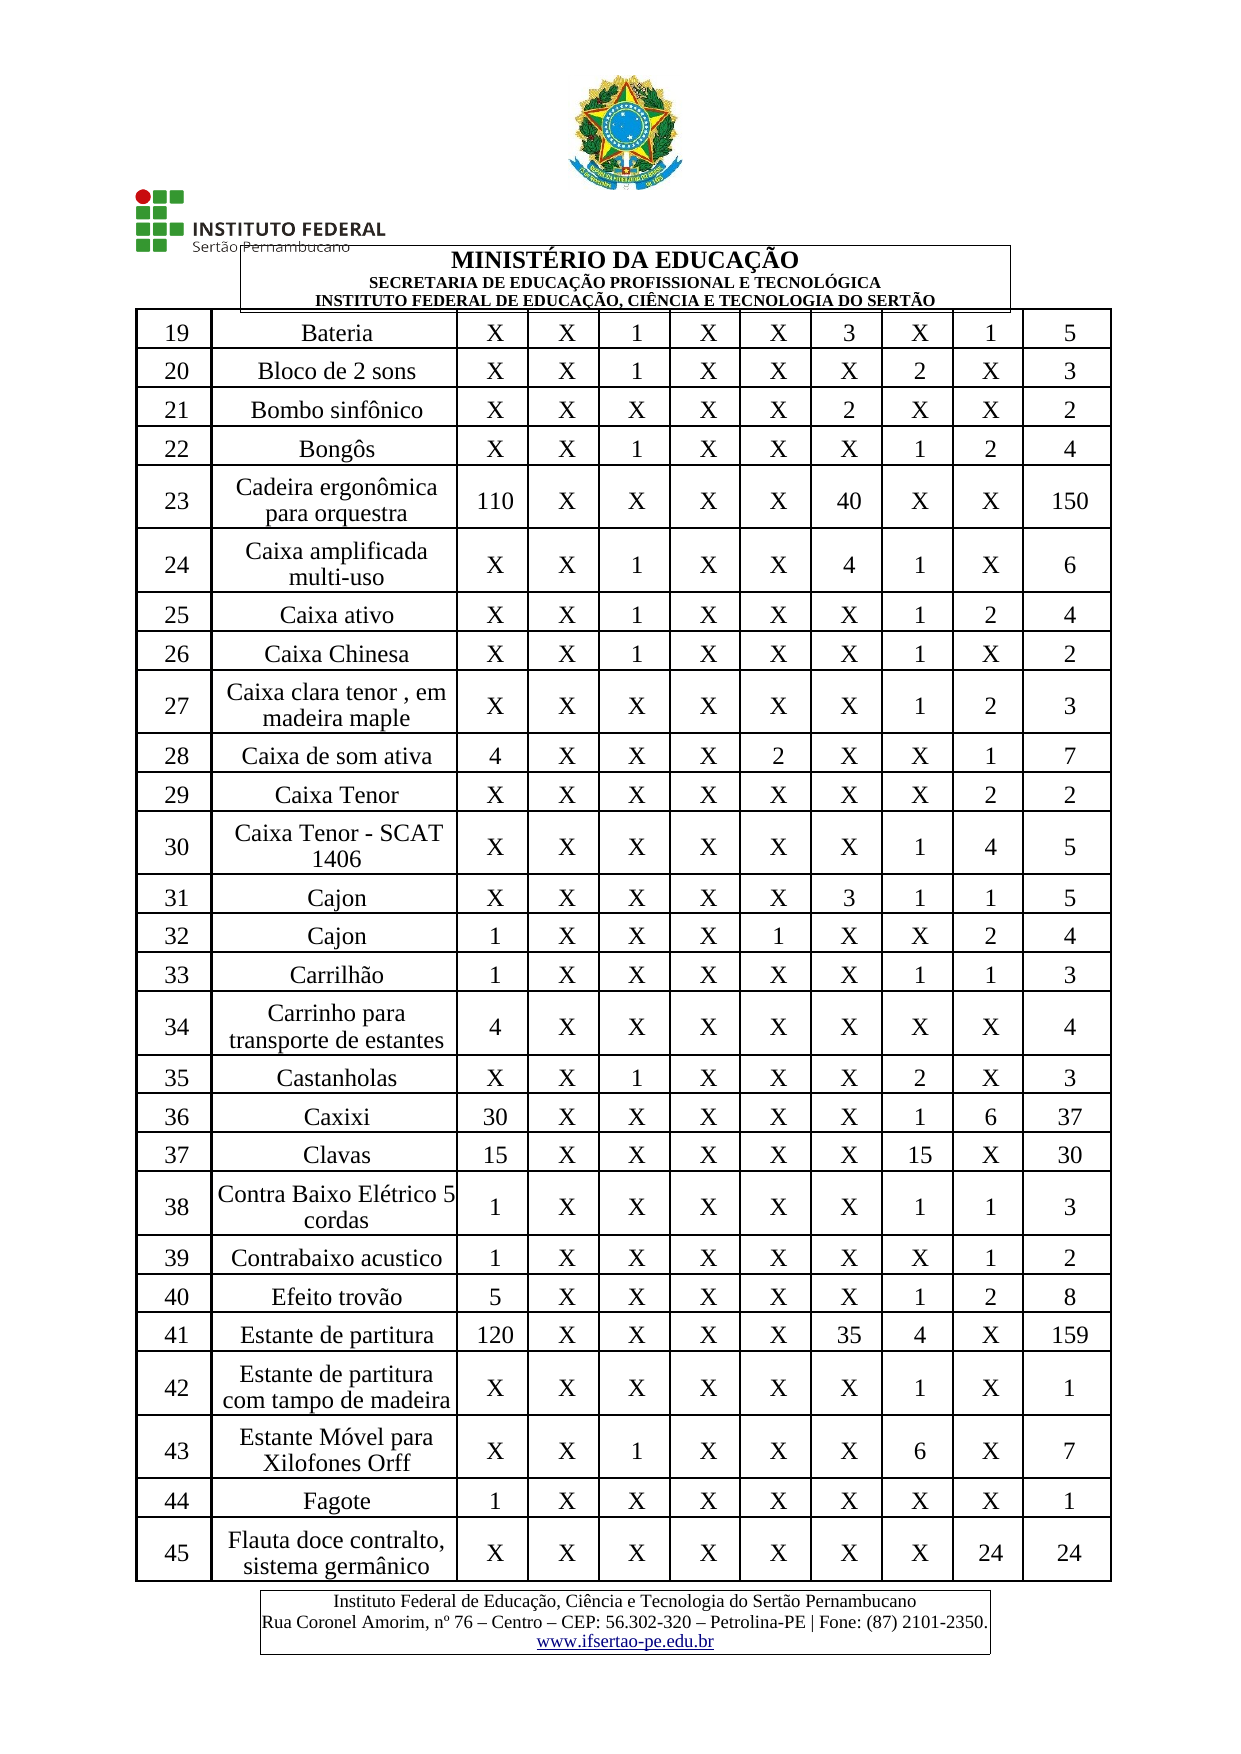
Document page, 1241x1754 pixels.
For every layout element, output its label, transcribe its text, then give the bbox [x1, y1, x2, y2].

table_cell X [812, 427, 881, 464]
table_cell 1 [600, 529, 669, 591]
table_cell 1 [883, 632, 952, 668]
table_cell Estante de partitura com tampo de madeira [213, 1352, 456, 1414]
table_cell X [671, 310, 739, 347]
table_cell 3 [1024, 1056, 1110, 1092]
table_cell X [812, 671, 881, 732]
table_cell X [954, 1056, 1022, 1092]
table_cell 41 [138, 1313, 210, 1350]
table_cell X [458, 349, 527, 386]
table_cell 2 [954, 427, 1022, 464]
table_cell Estante de partitura [213, 1313, 456, 1350]
table_cell X [671, 1056, 739, 1092]
table_cell X [529, 1236, 598, 1272]
table_cell 24 [138, 529, 210, 591]
table_cell X [954, 388, 1022, 425]
table_cell 30 [458, 1094, 527, 1131]
table_cell X [671, 427, 739, 464]
table_cell X [671, 1479, 739, 1516]
table_cell X [671, 1352, 739, 1414]
table_cell X [741, 1275, 810, 1311]
table_cell 23 [138, 466, 210, 527]
picture [135, 189, 386, 252]
table_cell X [458, 671, 527, 732]
table_cell 38 [138, 1172, 210, 1233]
table_cell X [812, 734, 881, 771]
table_cell 2 [954, 773, 1022, 810]
table_cell 19 [138, 310, 210, 347]
table_cell 2 [883, 349, 952, 386]
table_cell X [954, 349, 1022, 386]
table_cell X [741, 1313, 810, 1350]
table_cell 1 [883, 1172, 952, 1233]
table_cell X [458, 1518, 527, 1579]
table_cell X [812, 914, 881, 951]
table_cell X [741, 1133, 810, 1170]
table_cell 1 [600, 349, 669, 386]
table_cell X [529, 632, 598, 668]
table_cell X [812, 1275, 881, 1311]
table_cell 30 [138, 812, 210, 873]
table_cell 1 [883, 529, 952, 591]
table_cell Estante Móvel para Xilofones Orff [213, 1416, 456, 1477]
table_cell X [458, 529, 527, 591]
table_cell X [883, 773, 952, 810]
table_cell 40 [138, 1275, 210, 1311]
table_cell X [741, 992, 810, 1053]
table_cell X [954, 466, 1022, 527]
table_cell 27 [138, 671, 210, 732]
table_cell X [671, 671, 739, 732]
table_cell 1 [883, 1094, 952, 1131]
table_cell X [600, 671, 669, 732]
table_cell 150 [1024, 466, 1110, 527]
table_cell X [600, 388, 669, 425]
table_cell 37 [138, 1133, 210, 1170]
table_cell Caixa Chinesa [213, 632, 456, 668]
table_cell 1 [883, 875, 952, 912]
table_cell X [671, 466, 739, 527]
table_cell X [529, 349, 598, 386]
table_cell X [529, 1518, 598, 1579]
table_cell 28 [138, 734, 210, 771]
table_cell 35 [812, 1313, 881, 1350]
table_cell X [529, 812, 598, 873]
table_cell 4 [458, 992, 527, 1053]
table_cell X [741, 427, 810, 464]
table_cell X [458, 1416, 527, 1477]
table_cell X [812, 1172, 881, 1233]
table_cell X [600, 1094, 669, 1131]
table_cell X [741, 349, 810, 386]
table_cell Carrinho para transporte de estantes [213, 992, 456, 1053]
table_cell X [741, 671, 810, 732]
table_cell 3 [1024, 671, 1110, 732]
table_cell X [529, 773, 598, 810]
table_cell X [954, 1313, 1022, 1350]
table_cell 26 [138, 632, 210, 668]
table_cell X [671, 632, 739, 668]
table_cell 6 [883, 1416, 952, 1477]
table_cell 4 [1024, 427, 1110, 464]
table_cell X [529, 1172, 598, 1233]
table_cell X [812, 1056, 881, 1092]
table_cell X [883, 1518, 952, 1579]
table_cell 20 [138, 349, 210, 386]
table_cell 2 [954, 593, 1022, 630]
table_cell X [458, 1352, 527, 1414]
table_cell X [529, 529, 598, 591]
table_cell X [529, 734, 598, 771]
table_cell X [671, 992, 739, 1053]
table_cell 4 [812, 529, 881, 591]
table_cell X [600, 812, 669, 873]
table_cell X [954, 1416, 1022, 1477]
table_cell X [671, 1133, 739, 1170]
table_cell X [529, 992, 598, 1053]
table_cell X [529, 1352, 598, 1414]
table_cell Carrilhão [213, 953, 456, 990]
table_cell X [458, 1056, 527, 1092]
table_cell X [600, 1275, 669, 1311]
table_cell 1 [954, 734, 1022, 771]
table_cell X [812, 953, 881, 990]
table_cell X [458, 310, 527, 347]
table_cell X [600, 1352, 669, 1414]
table_cell X [741, 1518, 810, 1579]
table_cell 2 [954, 1275, 1022, 1311]
table_cell 4 [1024, 914, 1110, 951]
table_cell X [529, 1275, 598, 1311]
table_cell X [458, 875, 527, 912]
table_cell X [600, 734, 669, 771]
table_cell 1 [883, 671, 952, 732]
table_cell X [883, 734, 952, 771]
table_cell Caixa ativo [213, 593, 456, 630]
table_cell X [671, 875, 739, 912]
table_cell X [458, 427, 527, 464]
table_cell X [883, 914, 952, 951]
table_cell X [671, 349, 739, 386]
table_cell Caixa amplificada multi-uso [213, 529, 456, 591]
table_cell Bloco de 2 sons [213, 349, 456, 386]
table_cell 1 [883, 812, 952, 873]
table_cell X [671, 388, 739, 425]
table_cell 31 [138, 875, 210, 912]
table_cell 39 [138, 1236, 210, 1272]
table_cell Bombo sinfônico [213, 388, 456, 425]
table_cell X [458, 812, 527, 873]
table_cell X [954, 992, 1022, 1053]
table_cell X [883, 466, 952, 527]
table_cell 6 [954, 1094, 1022, 1131]
table_cell X [529, 388, 598, 425]
table_cell X [812, 632, 881, 668]
table_cell 5 [1024, 310, 1110, 347]
table_cell 120 [458, 1313, 527, 1350]
table_cell 3 [1024, 953, 1110, 990]
table_cell X [812, 1133, 881, 1170]
table_cell 1 [600, 593, 669, 630]
table_cell X [741, 1056, 810, 1092]
table_cell Cadeira ergonômica para orquestra [213, 466, 456, 527]
table_cell 6 [1024, 529, 1110, 591]
table_cell 24 [954, 1518, 1022, 1579]
table_cell X [600, 1518, 669, 1579]
table_cell 1 [458, 953, 527, 990]
table_cell 1 [954, 875, 1022, 912]
table_cell Caixa Tenor [213, 773, 456, 810]
table_cell Fagote [213, 1479, 456, 1516]
table_cell 30 [1024, 1133, 1110, 1170]
table_cell 1 [458, 1479, 527, 1516]
table_cell 1 [600, 1416, 669, 1477]
table_cell 34 [138, 992, 210, 1053]
table_cell X [600, 1313, 669, 1350]
table_cell X [954, 632, 1022, 668]
table_cell 1 [600, 632, 669, 668]
table_cell X [954, 1133, 1022, 1170]
table_cell 5 [458, 1275, 527, 1311]
table_cell 5 [1024, 875, 1110, 912]
table_cell X [741, 529, 810, 591]
table_cell X [458, 388, 527, 425]
table_cell 1 [954, 1172, 1022, 1233]
table_cell X [529, 427, 598, 464]
table_cell 37 [1024, 1094, 1110, 1131]
table_cell X [600, 875, 669, 912]
table_cell X [812, 773, 881, 810]
table_cell X [741, 466, 810, 527]
table_cell Castanholas [213, 1056, 456, 1092]
table_cell X [812, 1416, 881, 1477]
table_cell 1 [600, 310, 669, 347]
table_cell 40 [812, 466, 881, 527]
table_cell X [954, 529, 1022, 591]
table_cell 32 [138, 914, 210, 951]
table_cell X [741, 593, 810, 630]
table_cell Flauta doce contralto, sistema germânico [213, 1518, 456, 1579]
table_cell X [529, 1479, 598, 1516]
table_cell 3 [1024, 349, 1110, 386]
table_cell 1 [458, 1172, 527, 1233]
table_cell 4 [458, 734, 527, 771]
table_cell 5 [1024, 812, 1110, 873]
table_cell X [741, 953, 810, 990]
table_cell 2 [1024, 1236, 1110, 1272]
table_cell X [600, 914, 669, 951]
table_cell X [741, 1094, 810, 1131]
table_cell 3 [812, 875, 881, 912]
table_cell X [671, 529, 739, 591]
table_cell 36 [138, 1094, 210, 1131]
table_cell Bongôs [213, 427, 456, 464]
table_cell X [671, 773, 739, 810]
table_cell X [812, 812, 881, 873]
table_cell X [954, 1352, 1022, 1414]
table_cell 1 [883, 1275, 952, 1311]
table_cell X [529, 1056, 598, 1092]
table_cell X [600, 466, 669, 527]
table_cell X [741, 1416, 810, 1477]
table_cell X [741, 1479, 810, 1516]
picture [568, 75, 683, 190]
table_cell X [671, 1236, 739, 1272]
table_cell Contra Baixo Elétrico 5 cordas [213, 1172, 456, 1233]
table_cell Bateria [213, 310, 456, 347]
table_cell X [812, 1518, 881, 1579]
table_cell X [529, 671, 598, 732]
table_cell 3 [812, 310, 881, 347]
table_cell 1 [458, 914, 527, 951]
table_cell X [671, 734, 739, 771]
table_cell X [600, 1236, 669, 1272]
table_cell 15 [883, 1133, 952, 1170]
table_cell X [812, 349, 881, 386]
table_cell X [812, 593, 881, 630]
table_cell 45 [138, 1518, 210, 1579]
table_cell X [600, 773, 669, 810]
table_cell Clavas [213, 1133, 456, 1170]
table_cell 24 [1024, 1518, 1110, 1579]
table_cell X [883, 992, 952, 1053]
table_cell X [741, 1172, 810, 1233]
table_cell X [741, 388, 810, 425]
table_cell X [529, 1416, 598, 1477]
table_cell Cajon [213, 914, 456, 951]
table_cell X [883, 388, 952, 425]
table_cell 2 [1024, 632, 1110, 668]
table_cell 2 [1024, 773, 1110, 810]
table_cell X [671, 1313, 739, 1350]
table_cell Caixa de som ativa [213, 734, 456, 771]
table_cell Efeito trovão [213, 1275, 456, 1311]
table_cell X [529, 914, 598, 951]
table_cell X [529, 310, 598, 347]
table_cell 1 [600, 427, 669, 464]
table_cell 33 [138, 953, 210, 990]
table_cell 1 [954, 953, 1022, 990]
table_cell 1 [741, 914, 810, 951]
table_cell X [883, 1236, 952, 1272]
table_cell X [600, 953, 669, 990]
table_cell Contrabaixo acustico [213, 1236, 456, 1272]
table_cell X [671, 812, 739, 873]
table_cell X [741, 310, 810, 347]
table_cell X [600, 992, 669, 1053]
table_cell 7 [1024, 1416, 1110, 1477]
table_cell 1 [1024, 1479, 1110, 1516]
table_cell 8 [1024, 1275, 1110, 1311]
table_cell X [741, 1352, 810, 1414]
table_cell X [741, 773, 810, 810]
table_cell X [741, 1236, 810, 1272]
table_cell 2 [812, 388, 881, 425]
table_cell 21 [138, 388, 210, 425]
table_cell 110 [458, 466, 527, 527]
table_cell X [600, 1479, 669, 1516]
table_cell 159 [1024, 1313, 1110, 1350]
table_cell X [741, 875, 810, 912]
table_cell 2 [741, 734, 810, 771]
table_cell X [883, 310, 952, 347]
table_cell 1 [883, 1352, 952, 1414]
table_cell 42 [138, 1352, 210, 1414]
table_cell X [529, 1133, 598, 1170]
table_cell Caxixi [213, 1094, 456, 1131]
table_cell 2 [954, 671, 1022, 732]
table_cell Caixa Tenor - SCAT 1406 [213, 812, 456, 873]
table_cell 29 [138, 773, 210, 810]
table_cell 43 [138, 1416, 210, 1477]
table_cell X [741, 632, 810, 668]
table_cell 4 [883, 1313, 952, 1350]
table_cell Cajon [213, 875, 456, 912]
table_cell X [600, 1133, 669, 1170]
table_cell X [812, 1479, 881, 1516]
table_cell 1 [458, 1236, 527, 1272]
table_cell 15 [458, 1133, 527, 1170]
table_cell X [671, 1416, 739, 1477]
table_cell 1 [883, 427, 952, 464]
table_cell X [671, 1172, 739, 1233]
table_cell 1 [883, 953, 952, 990]
table_cell X [529, 953, 598, 990]
table_cell X [671, 1518, 739, 1579]
table_cell 4 [954, 812, 1022, 873]
table_cell X [671, 1094, 739, 1131]
table_cell 25 [138, 593, 210, 630]
table_cell 2 [1024, 388, 1110, 425]
table_cell X [529, 466, 598, 527]
table_cell X [954, 1479, 1022, 1516]
table_cell X [671, 953, 739, 990]
table_cell 1 [600, 1056, 669, 1092]
table_cell 22 [138, 427, 210, 464]
table_cell X [529, 875, 598, 912]
table_cell X [883, 1479, 952, 1516]
table_cell 3 [1024, 1172, 1110, 1233]
table_cell X [812, 992, 881, 1053]
table_cell 7 [1024, 734, 1110, 771]
table_cell 2 [883, 1056, 952, 1092]
table_cell X [671, 593, 739, 630]
table_cell X [529, 1094, 598, 1131]
table_cell X [529, 593, 598, 630]
table_cell 1 [1024, 1352, 1110, 1414]
table_cell Caixa clara tenor , em madeira maple [213, 671, 456, 732]
table_cell 4 [1024, 593, 1110, 630]
table_cell X [812, 1352, 881, 1414]
table_cell 2 [954, 914, 1022, 951]
table_cell X [458, 773, 527, 810]
table_cell X [671, 914, 739, 951]
table_cell 1 [883, 593, 952, 630]
table_cell X [741, 812, 810, 873]
table_cell X [600, 1172, 669, 1233]
table_cell X [458, 593, 527, 630]
table_cell X [671, 1275, 739, 1311]
table_cell X [458, 632, 527, 668]
table_cell 1 [954, 310, 1022, 347]
table_cell 35 [138, 1056, 210, 1092]
table_cell X [812, 1236, 881, 1272]
table_cell X [812, 1094, 881, 1131]
table_cell X [529, 1313, 598, 1350]
table_cell 1 [954, 1236, 1022, 1272]
table_cell 4 [1024, 992, 1110, 1053]
table_cell 44 [138, 1479, 210, 1516]
